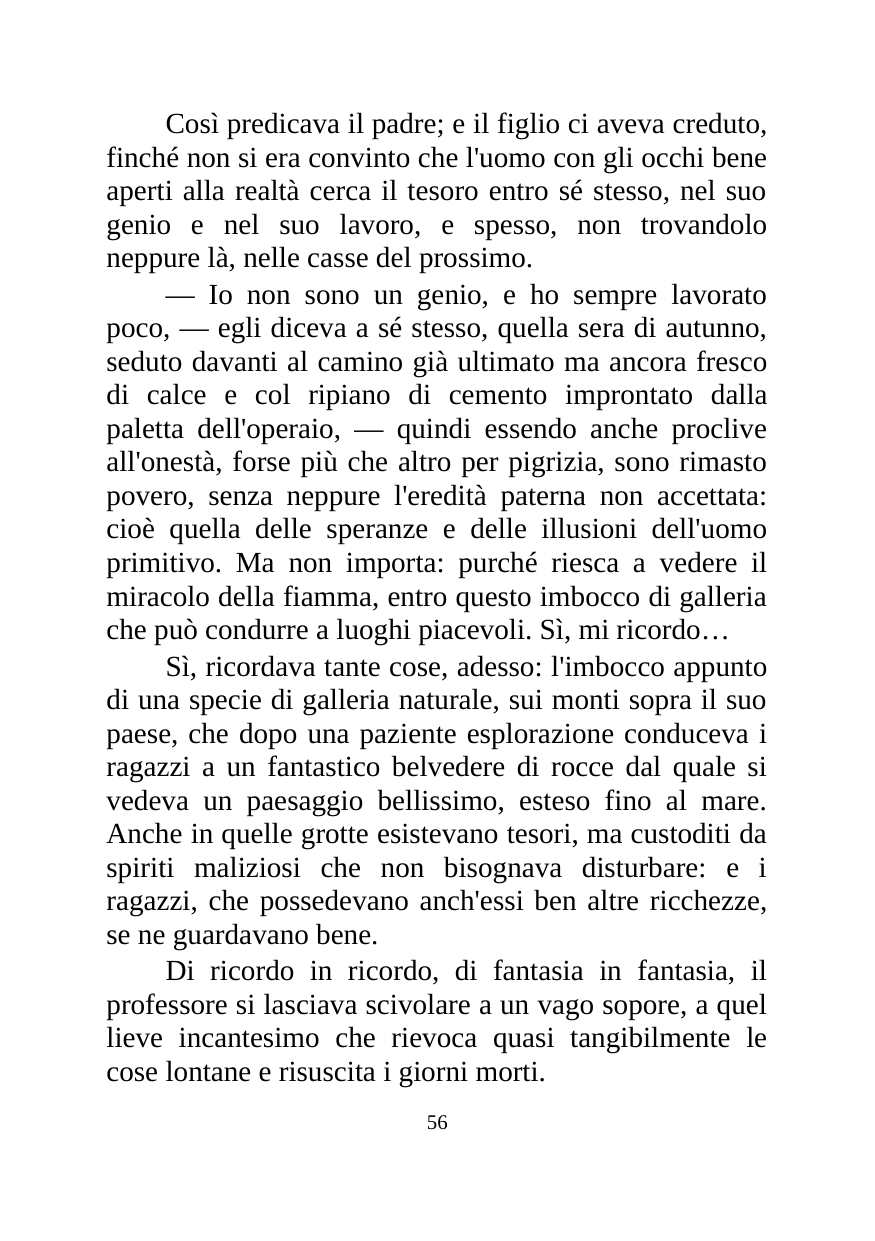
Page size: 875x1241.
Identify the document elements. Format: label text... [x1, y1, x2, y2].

text Di ricordo in ricordo, di fantasia in fantasia, il professore si lasciava scivolare a un vago sopore, a quel lieve incantesimo che rievoca quasi tangibilmente le cose lontane e risuscita i giorni morti. [106, 953, 768, 1088]
text Sì, ricordava tante cose, adesso: l'imbocco appunto di una specie di galleria naturale, sui monti sopra il suo paese, che dopo una paziente esplorazione conduceva i ragazzi a un fantastico belvedere di rocce dal quale si vedeva un paesaggio bellissimo, esteso fino al mare. Anche in quelle grotte esistevano tesori, ma custoditi da spiriti maliziosi che non bisognava disturbare: e i ragazzi, che possedevano anch'essi ben altre ricchezze, se ne guardavano bene. [106, 649, 768, 951]
text — Io non sono un genio, e ho sempre lavorato poco, — egli diceva a sé stesso, quella sera di autunno, seduto davanti al camino già ultimato ma ancora fresco di calce e col ripiano di cemento improntato dalla paletta dell'operaio, — quindi essendo anche proclive all'onestà, forse più che altro per pigrizia, sono rimasto povero, senza neppure l'eredità paterna non accettata: cioè quella delle speranze e delle illusioni dell'uomo primitivo. Ma non importa: purché riesca a vedere il miracolo della fiamma, entro questo imbocco di galleria che può condurre a luoghi piacevoli. Sì, mi ricordo… [106, 277, 768, 646]
text Così predicava il padre; e il figlio ci aveva creduto, finché non si era convinto che l'uomo con gli occhi bene aperti alla realtà cerca il tesoro entro sé stesso, nel suo genio e nel suo lavoro, e spesso, non trovandolo neppure là, nelle casse del prossimo. [106, 106, 768, 274]
